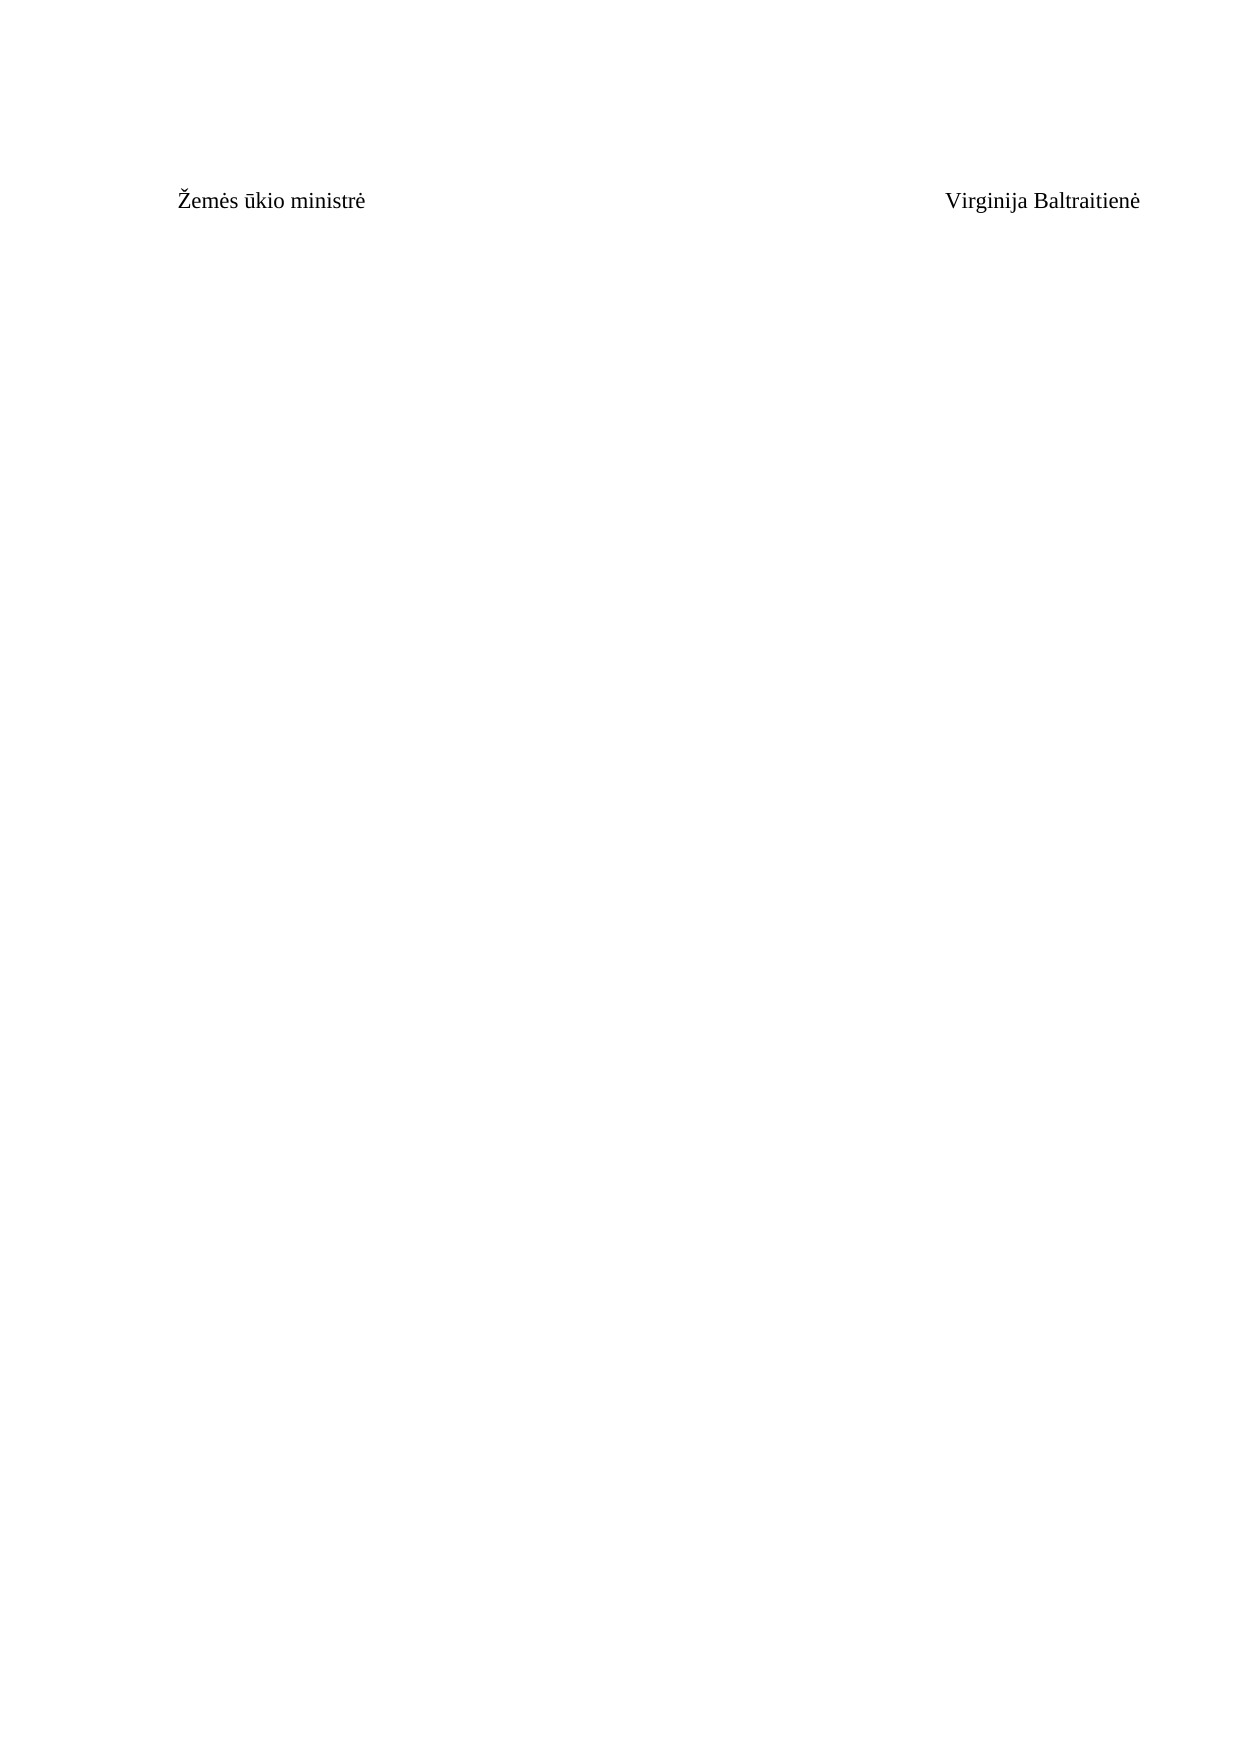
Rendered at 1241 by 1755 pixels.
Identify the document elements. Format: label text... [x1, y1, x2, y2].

text Žemės ūkio ministrė Virginija Baltraitienė [177, 187, 1181, 214]
